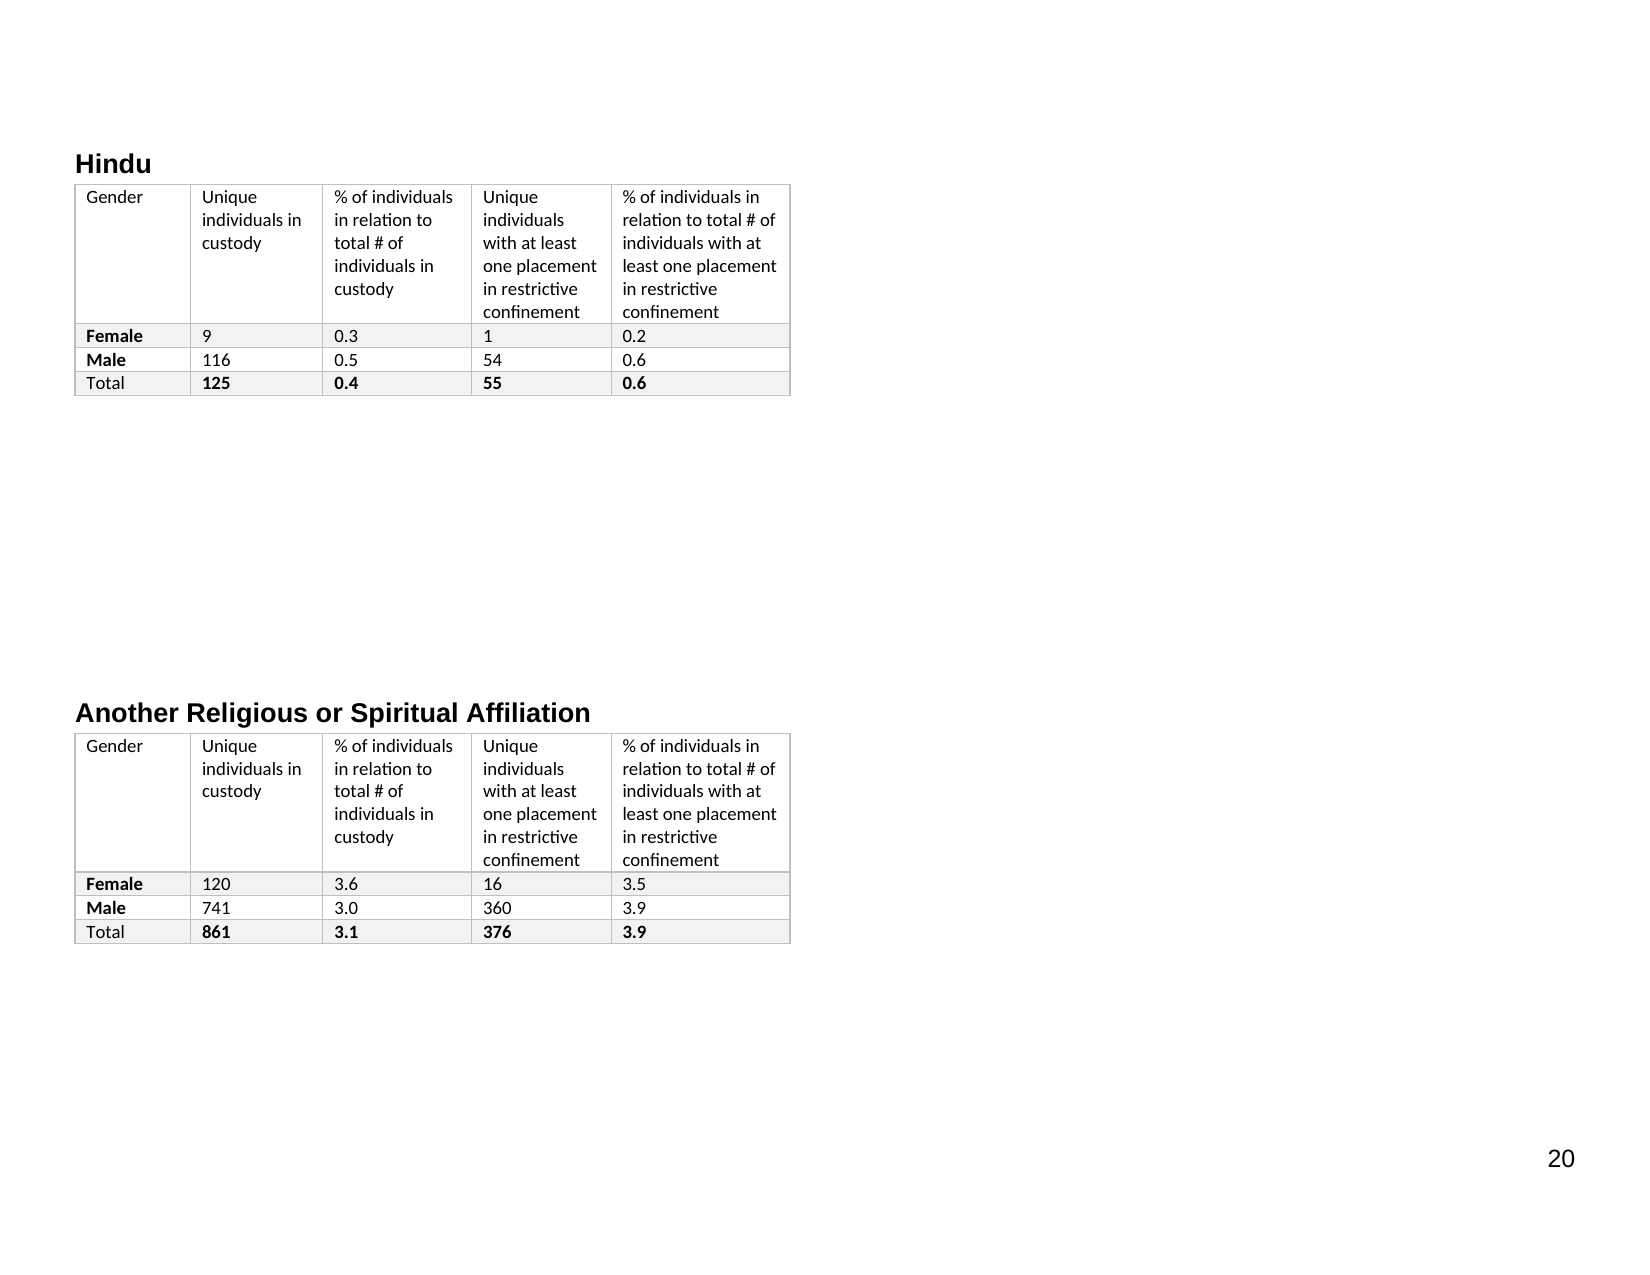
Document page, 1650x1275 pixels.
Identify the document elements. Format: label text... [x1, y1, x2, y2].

table_header % of individuals in relation to total # of individuals with at least one placement in restrictive confinement [612, 185, 789, 323]
table_header Gender [76, 734, 190, 871]
table_cell 0.4 [323, 372, 471, 394]
table_cell 3.9 [612, 896, 789, 919]
table_header % of individuals in relation to total # of individuals with at least one placement in restrictive confinement [612, 734, 789, 871]
table_cell 376 [472, 920, 611, 943]
table_cell 861 [191, 920, 322, 943]
table_cell 116 [191, 348, 322, 371]
table_cell 3.1 [323, 920, 471, 943]
table_cell 741 [191, 896, 322, 919]
table_cell 125 [191, 372, 322, 394]
table_cell Female [76, 324, 190, 347]
table_cell Male [76, 896, 190, 919]
table_header % of individuals in relation to total # of individuals in custody [323, 185, 471, 323]
table_header % of individuals in relation to total # of individuals in custody [323, 734, 471, 871]
table_cell 55 [472, 372, 611, 394]
table_header Gender [76, 185, 190, 323]
subtitle Another Religious or Spiritual Affiliation [75, 697, 1575, 728]
subtitle Hindu [75, 148, 1575, 179]
table_header Unique individuals with at least one placement in restrictive confinement [472, 734, 611, 871]
table_cell Total [76, 372, 190, 394]
table_cell 3.6 [323, 873, 471, 895]
table_cell 0.6 [612, 372, 789, 394]
table_header Unique individuals in custody [191, 734, 322, 871]
table_cell 120 [191, 873, 322, 895]
table_cell 3.5 [612, 873, 789, 895]
table_cell 3.9 [612, 920, 789, 943]
table_cell 9 [191, 324, 322, 347]
table_cell 0.2 [612, 324, 789, 347]
table_cell Total [76, 920, 190, 943]
table_cell Male [76, 348, 190, 371]
table_cell 54 [472, 348, 611, 371]
table_cell 1 [472, 324, 611, 347]
table_cell 360 [472, 896, 611, 919]
table_cell 0.3 [323, 324, 471, 347]
table_cell 0.5 [323, 348, 471, 371]
table_cell Female [76, 873, 190, 895]
table_cell 16 [472, 873, 611, 895]
table_header Unique individuals with at least one placement in restrictive confinement [472, 185, 611, 323]
table_header Unique individuals in custody [191, 185, 322, 323]
table_cell 3.0 [323, 896, 471, 919]
table_cell 0.6 [612, 348, 789, 371]
